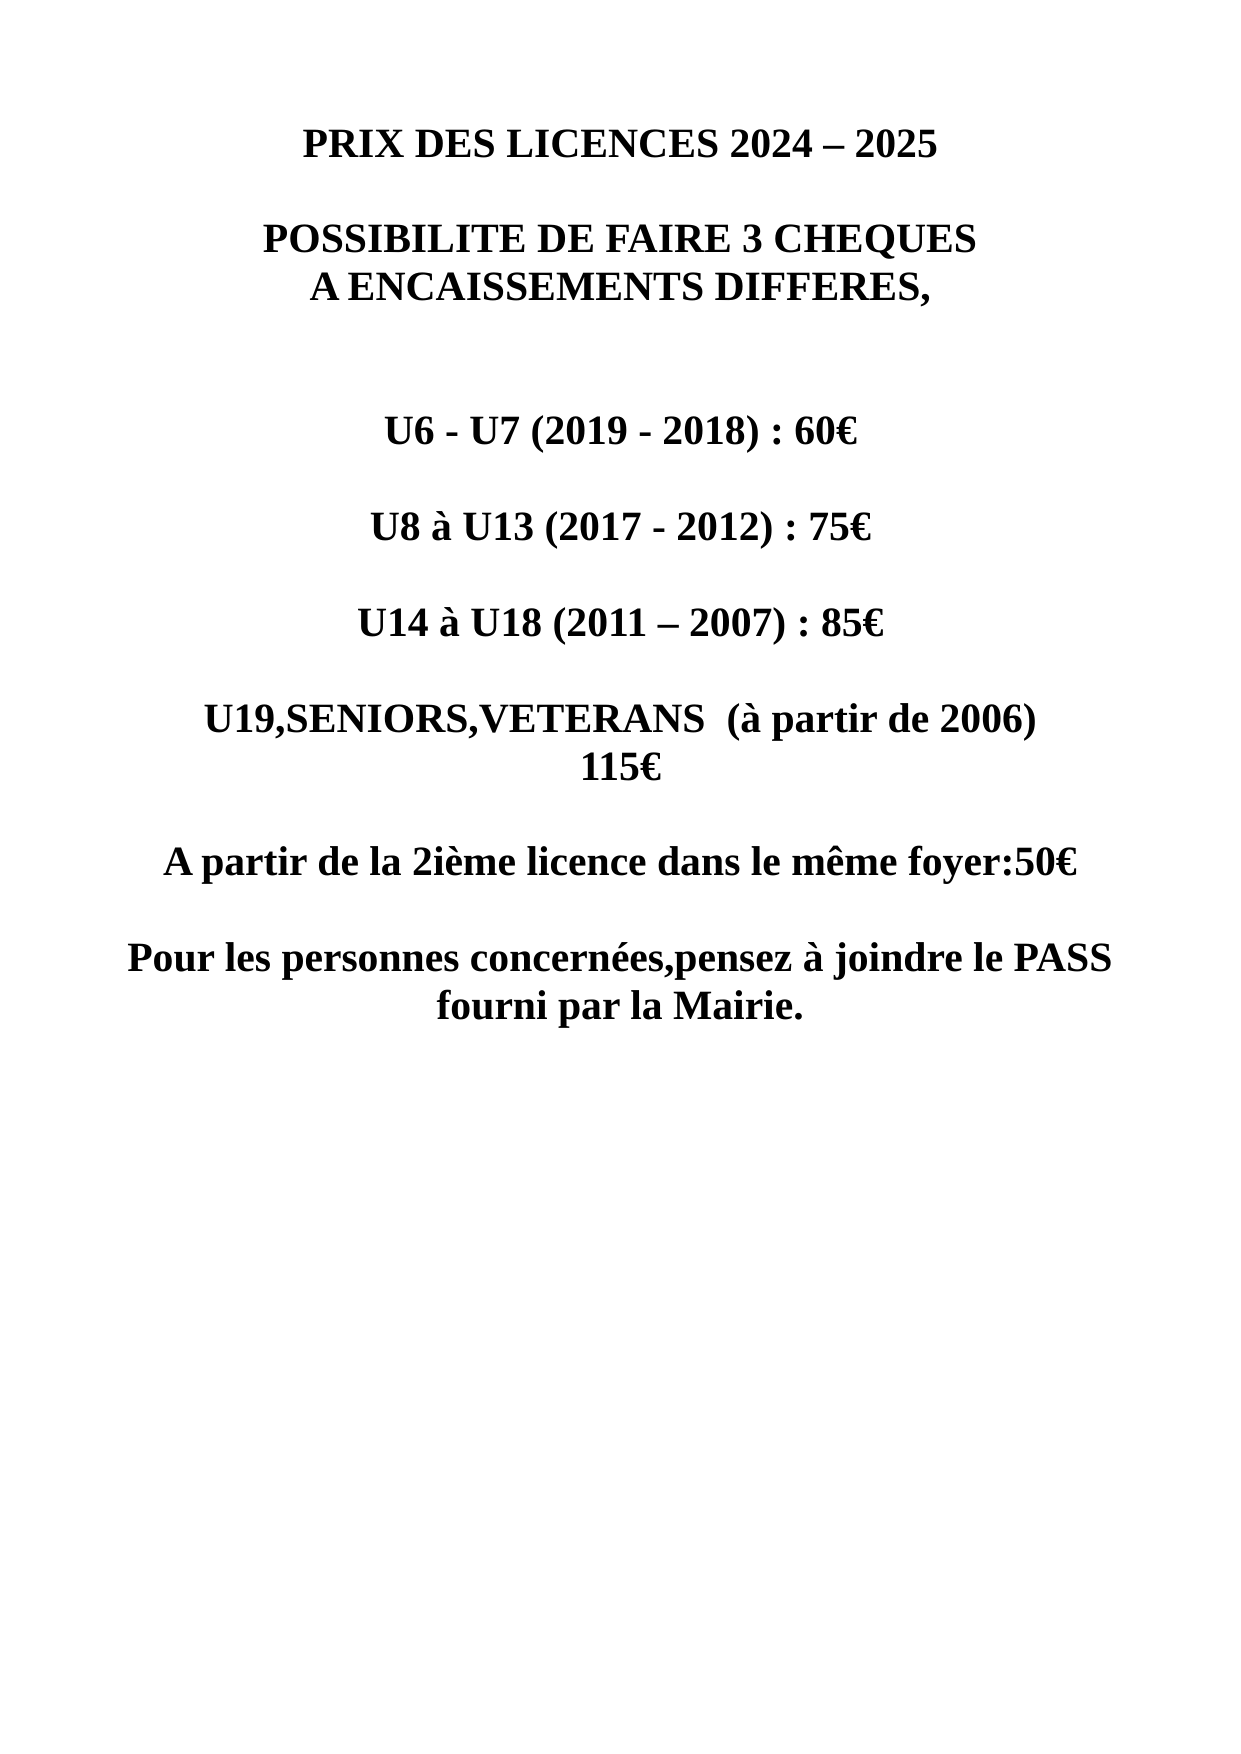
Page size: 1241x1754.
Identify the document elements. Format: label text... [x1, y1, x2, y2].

text 115€ [118, 741, 1122, 789]
text A ENCAISSEMENTS DIFFERES, [118, 262, 1122, 310]
text U6 - U7 (2019 - 2018) : 60€ [118, 406, 1122, 453]
text U8 à U13 (2017 - 2012) : 75€ [118, 501, 1122, 549]
text Pour les personnes concernées,pensez à joindre le PASS fourni par la Mairie. [118, 933, 1122, 1028]
text POSSIBILITE DE FAIRE 3 CHEQUES [118, 214, 1122, 262]
text U19,SENIORS,VETERANS (à partir de 2006) [118, 693, 1122, 741]
text PRIX DES LICENCES 2024 – 2025 [118, 118, 1122, 166]
text U14 à U18 (2011 – 2007) : 85€ [118, 597, 1122, 645]
text A partir de la 2ième licence dans le même foyer:50€ [118, 837, 1122, 885]
